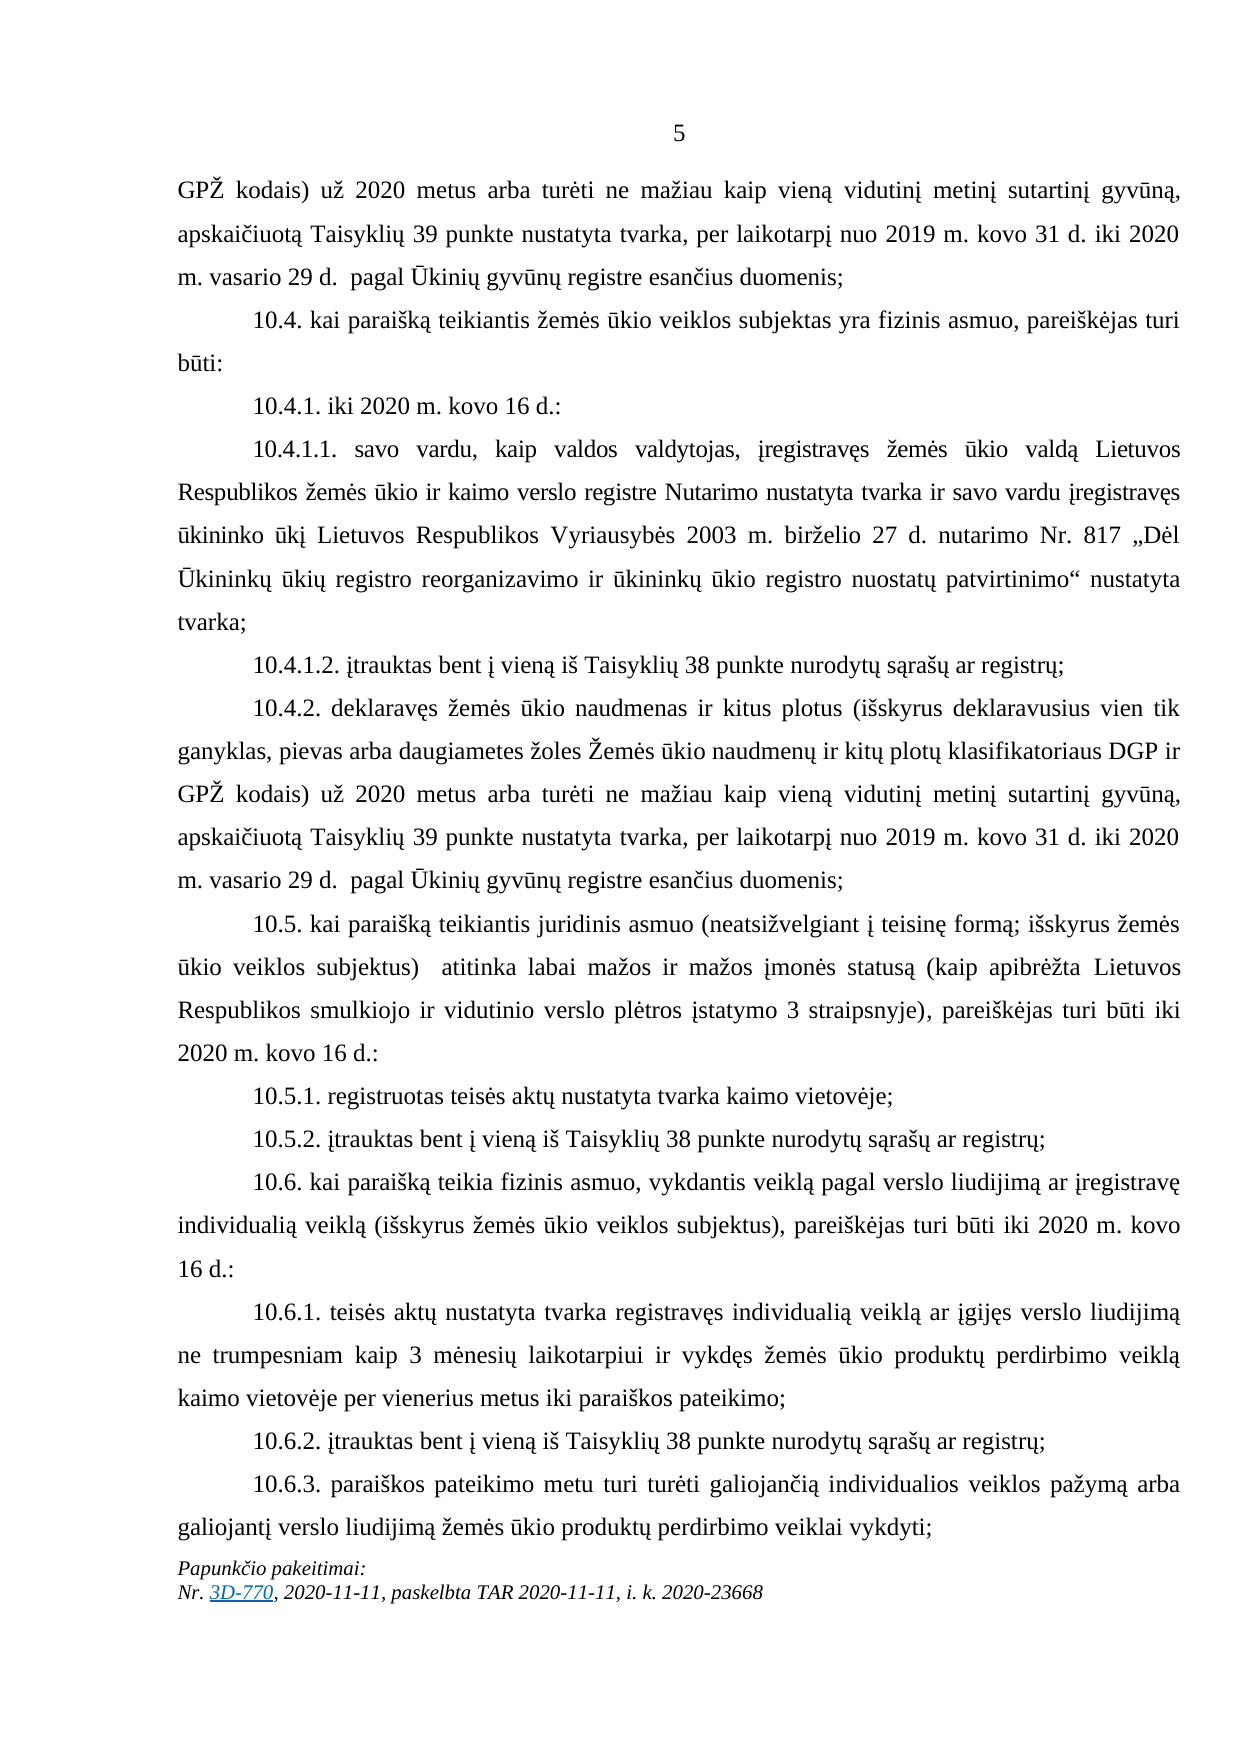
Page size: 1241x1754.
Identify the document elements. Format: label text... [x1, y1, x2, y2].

text Nr. 3D-770, 2020-11-11, paskelbta TAR 2020-11-11, i. k. 2020-23668 [177, 1580, 1181, 1604]
text 10.4.1.1. savo vardu, kaip valdos valdytojas, įregistravęs žemės ūkio valdą Lietuvos Respublikos žemės ūkio ir kaimo verslo registre Nutarimo nustatyta tvarka ir savo vardu įregistravęs ūkininko ūkį Lietuvos Respublikos Vyriausybės 2003 m. birželio 27 d. nutarimo Nr. 817 „Dėl Ūkininkų ūkių registro reorganizavimo ir ūkininkų ūkio registro nuostatų patvirtinimo“ nustatyta tvarka; [177, 434, 1181, 636]
text GPŽ kodais) už 2020 metus arba turėti ne mažiau kaip vieną vidutinį metinį sutartinį gyvūną, apskaičiuotą Taisyklių 39 punkte nustatyta tvarka, per laikotarpį nuo 2019 m. kovo 31 d. iki 2020 m. vasario 29 d. pagal Ūkinių gyvūnų registre esančius duomenis; [177, 176, 1181, 291]
text 10.5.1. registruotas teisės aktų nustatyta tvarka kaimo vietovėje; [177, 1081, 1181, 1110]
text Papunkčio pakeitimai: [177, 1556, 1181, 1580]
text 10.4.1. iki 2020 m. kovo 16 d.: [177, 391, 1181, 420]
text 10.6.3. paraiškos pateikimo metu turi turėti galiojančią individualios veiklos pažymą arba galiojantį verslo liudijimą žemės ūkio produktų perdirbimo veiklai vykdyti; [177, 1469, 1181, 1541]
text 10.4.1.2. įtrauktas bent į vieną iš Taisyklių 38 punkte nurodytų sąrašų ar registrų; [177, 650, 1181, 679]
text 10.5. kai paraišką teikiantis juridinis asmuo (neatsižvelgiant į teisinę formą; išskyrus žemės ūkio veiklos subjektus) atitinka labai mažos ir mažos įmonės statusą (kaip apibrėžta Lietuvos Respublikos smulkiojo ir vidutinio verslo plėtros įstatymo 3 straipsnyje), pareiškėjas turi būti iki 2020 m. kovo 16 d.: [177, 909, 1181, 1067]
text 10.5.2. įtrauktas bent į vieną iš Taisyklių 38 punkte nurodytų sąrašų ar registrų; [177, 1124, 1181, 1153]
text 10.6.1. teisės aktų nustatyta tvarka registravęs individualią veiklą ar įgijęs verslo liudijimą ne trumpesniam kaip 3 mėnesių laikotarpiui ir vykdęs žemės ūkio produktų perdirbimo veiklą kaimo vietovėje per vienerius metus iki paraiškos pateikimo; [177, 1297, 1181, 1412]
text 10.6. kai paraišką teikia fizinis asmuo, vykdantis veiklą pagal verslo liudijimą ar įregistravę individualią veiklą (išskyrus žemės ūkio veiklos subjektus), pareiškėjas turi būti iki 2020 m. kovo 16 d.: [177, 1167, 1181, 1282]
text 10.4.2. deklaravęs žemės ūkio naudmenas ir kitus plotus (išskyrus deklaravusius vien tik ganyklas, pievas arba daugiametes žoles Žemės ūkio naudmenų ir kitų plotų klasifikatoriaus DGP ir GPŽ kodais) už 2020 metus arba turėti ne mažiau kaip vieną vidutinį metinį sutartinį gyvūną, apskaičiuotą Taisyklių 39 punkte nustatyta tvarka, per laikotarpį nuo 2019 m. kovo 31 d. iki 2020 m. vasario 29 d. pagal Ūkinių gyvūnų registre esančius duomenis; [177, 693, 1181, 894]
text 10.4. kai paraišką teikiantis žemės ūkio veiklos subjektas yra fizinis asmuo, pareiškėjas turi būti: [177, 305, 1181, 377]
text 10.6.2. įtrauktas bent į vieną iš Taisyklių 38 punkte nurodytų sąrašų ar registrų; [177, 1426, 1181, 1455]
